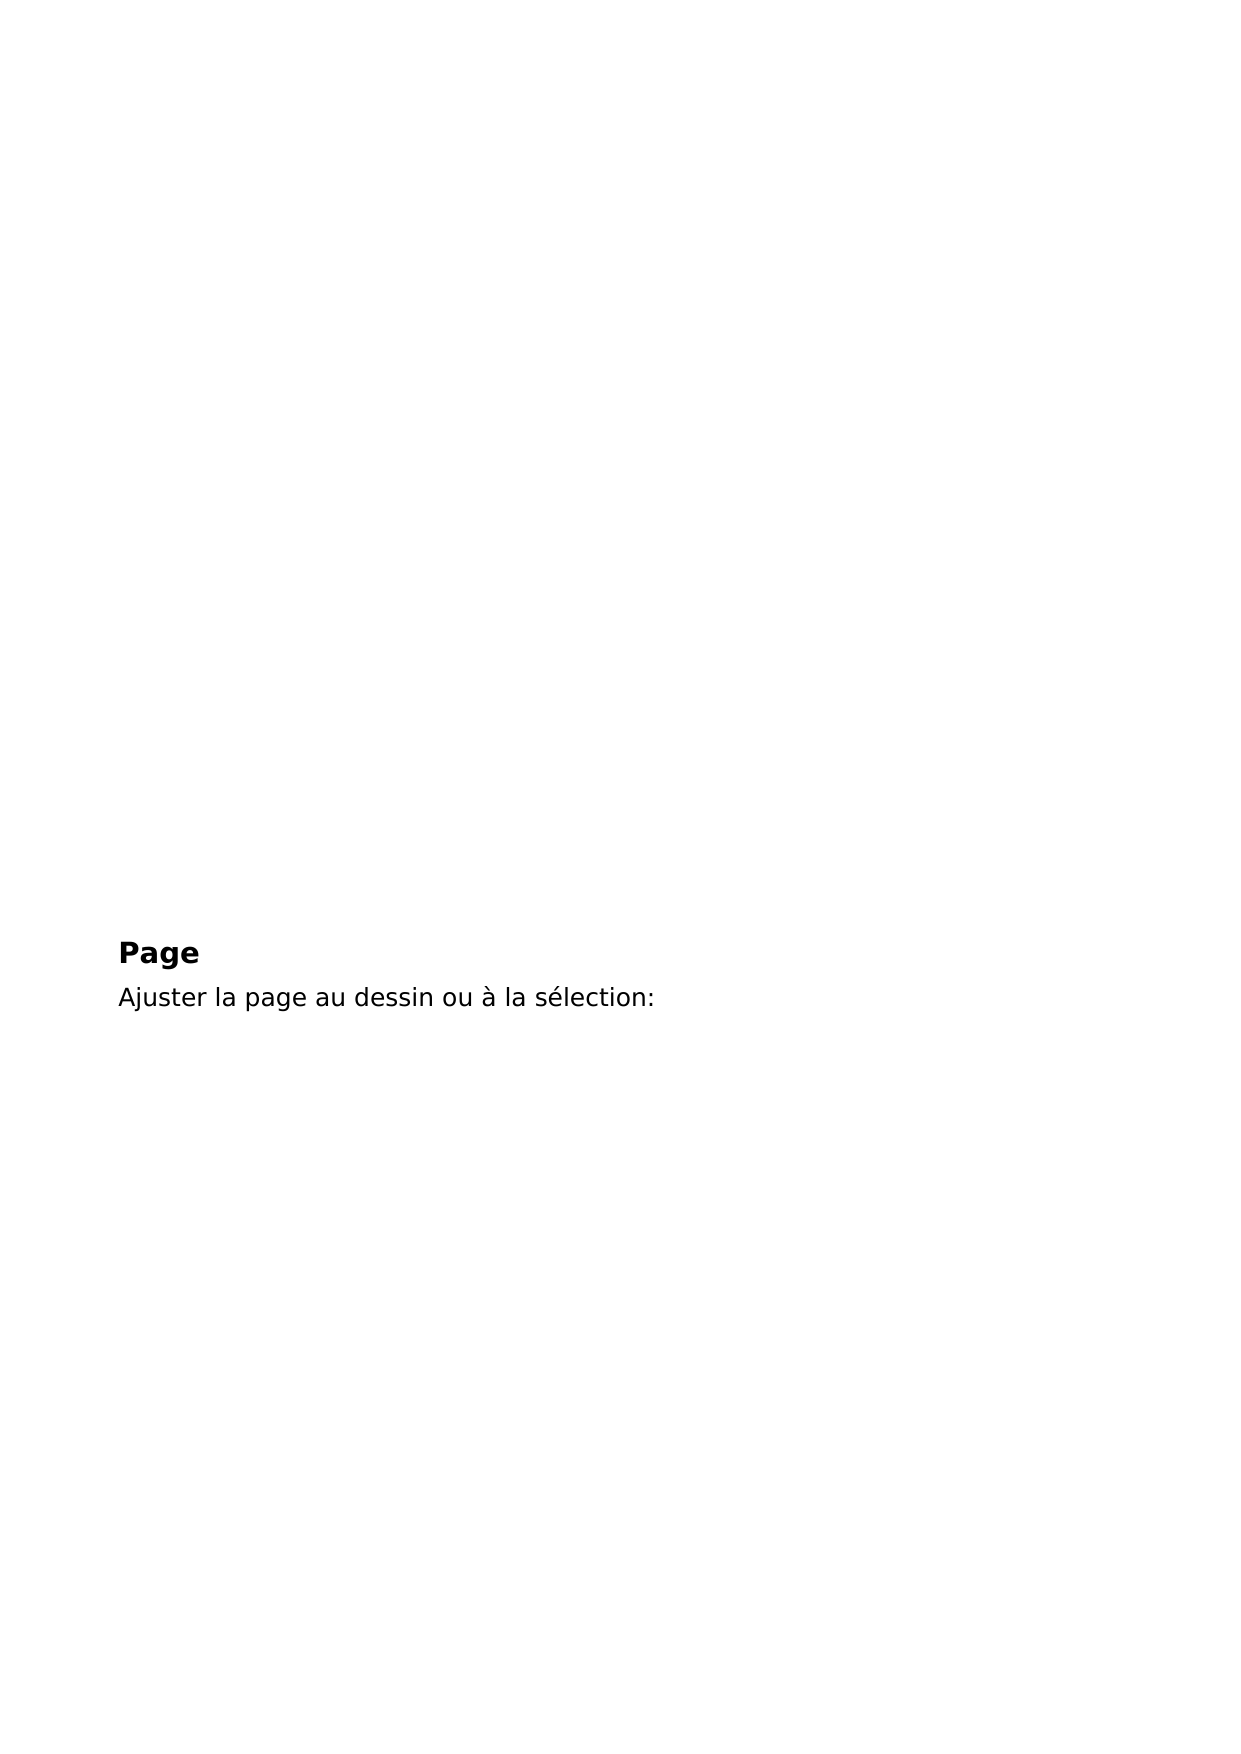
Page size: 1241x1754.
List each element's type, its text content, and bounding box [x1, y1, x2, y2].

subtitle Page [118, 937, 1122, 971]
text Ajuster la page au dessin ou à la sélection: [118, 983, 1122, 1012]
